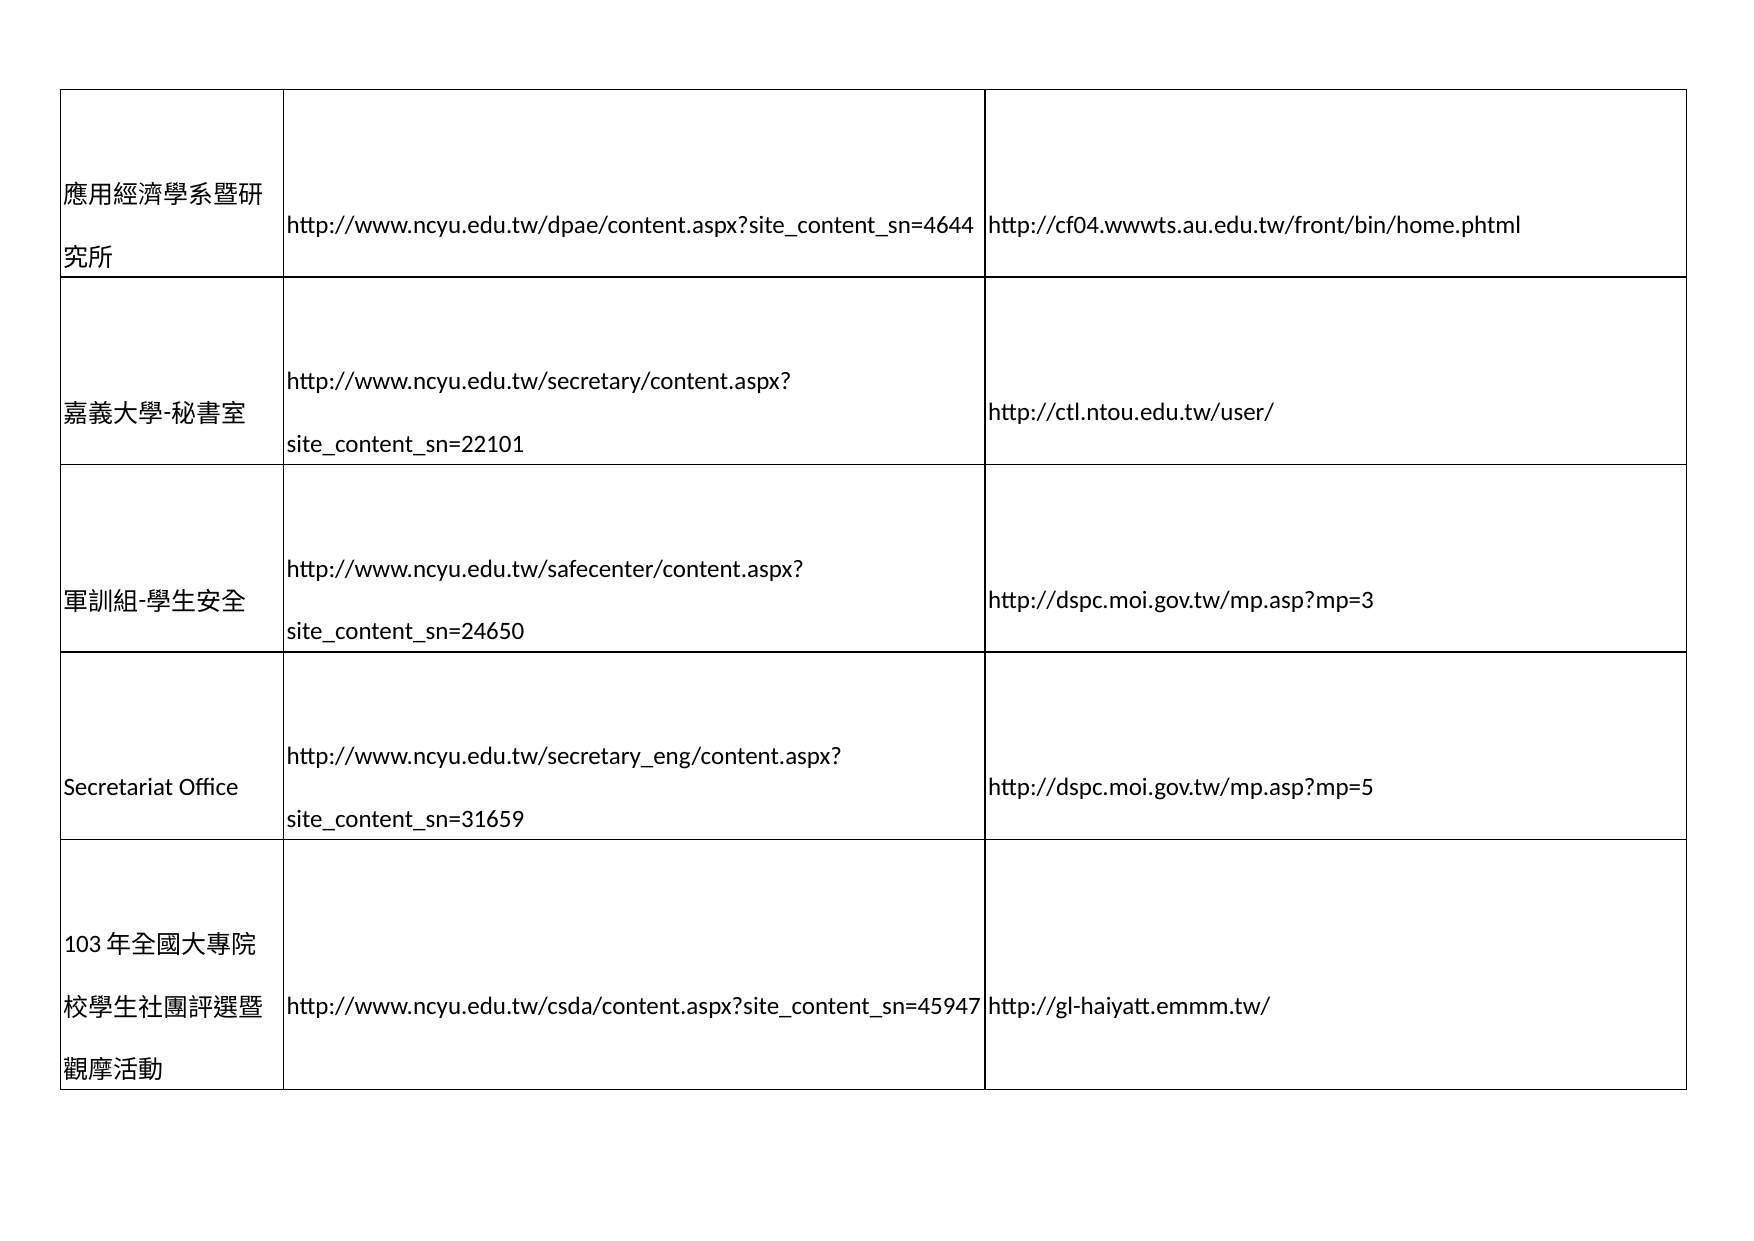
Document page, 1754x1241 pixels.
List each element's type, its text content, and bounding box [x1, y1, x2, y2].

table_cell 103年全國大專院校學生社團評選暨觀摩活動 [61, 840, 283, 1089]
table_cell 嘉義大學-秘書室 [61, 278, 283, 464]
table_cell Secretariat Office [61, 653, 283, 839]
table_cell http://www.ncyu.edu.tw/dpae/content.aspx?site_content_sn=4644 [284, 90, 984, 276]
table_cell http://cf04.wwwts.au.edu.tw/front/bin/home.phtml [986, 90, 1686, 276]
table_cell http://dspc.moi.gov.tw/mp.asp?mp=5 [986, 653, 1686, 839]
table_cell http://dspc.moi.gov.tw/mp.asp?mp=3 [986, 465, 1686, 651]
table_cell http://www.ncyu.edu.tw/csda/content.aspx?site_content_sn=45947 [284, 840, 984, 1089]
table_cell 軍訓組-學生安全 [61, 465, 283, 651]
table_cell http://www.ncyu.edu.tw/secretary_eng/content.aspx?site_content_sn=31659 [284, 653, 984, 839]
table_cell http://www.ncyu.edu.tw/secretary/content.aspx?site_content_sn=22101 [284, 278, 984, 464]
table_cell http://gl-haiyatt.emmm.tw/ [986, 840, 1686, 1089]
table_cell http://ctl.ntou.edu.tw/user/ [986, 278, 1686, 464]
table_cell http://www.ncyu.edu.tw/safecenter/content.aspx?site_content_sn=24650 [284, 465, 984, 651]
table_cell 應用經濟學系暨研究所 [61, 90, 283, 276]
